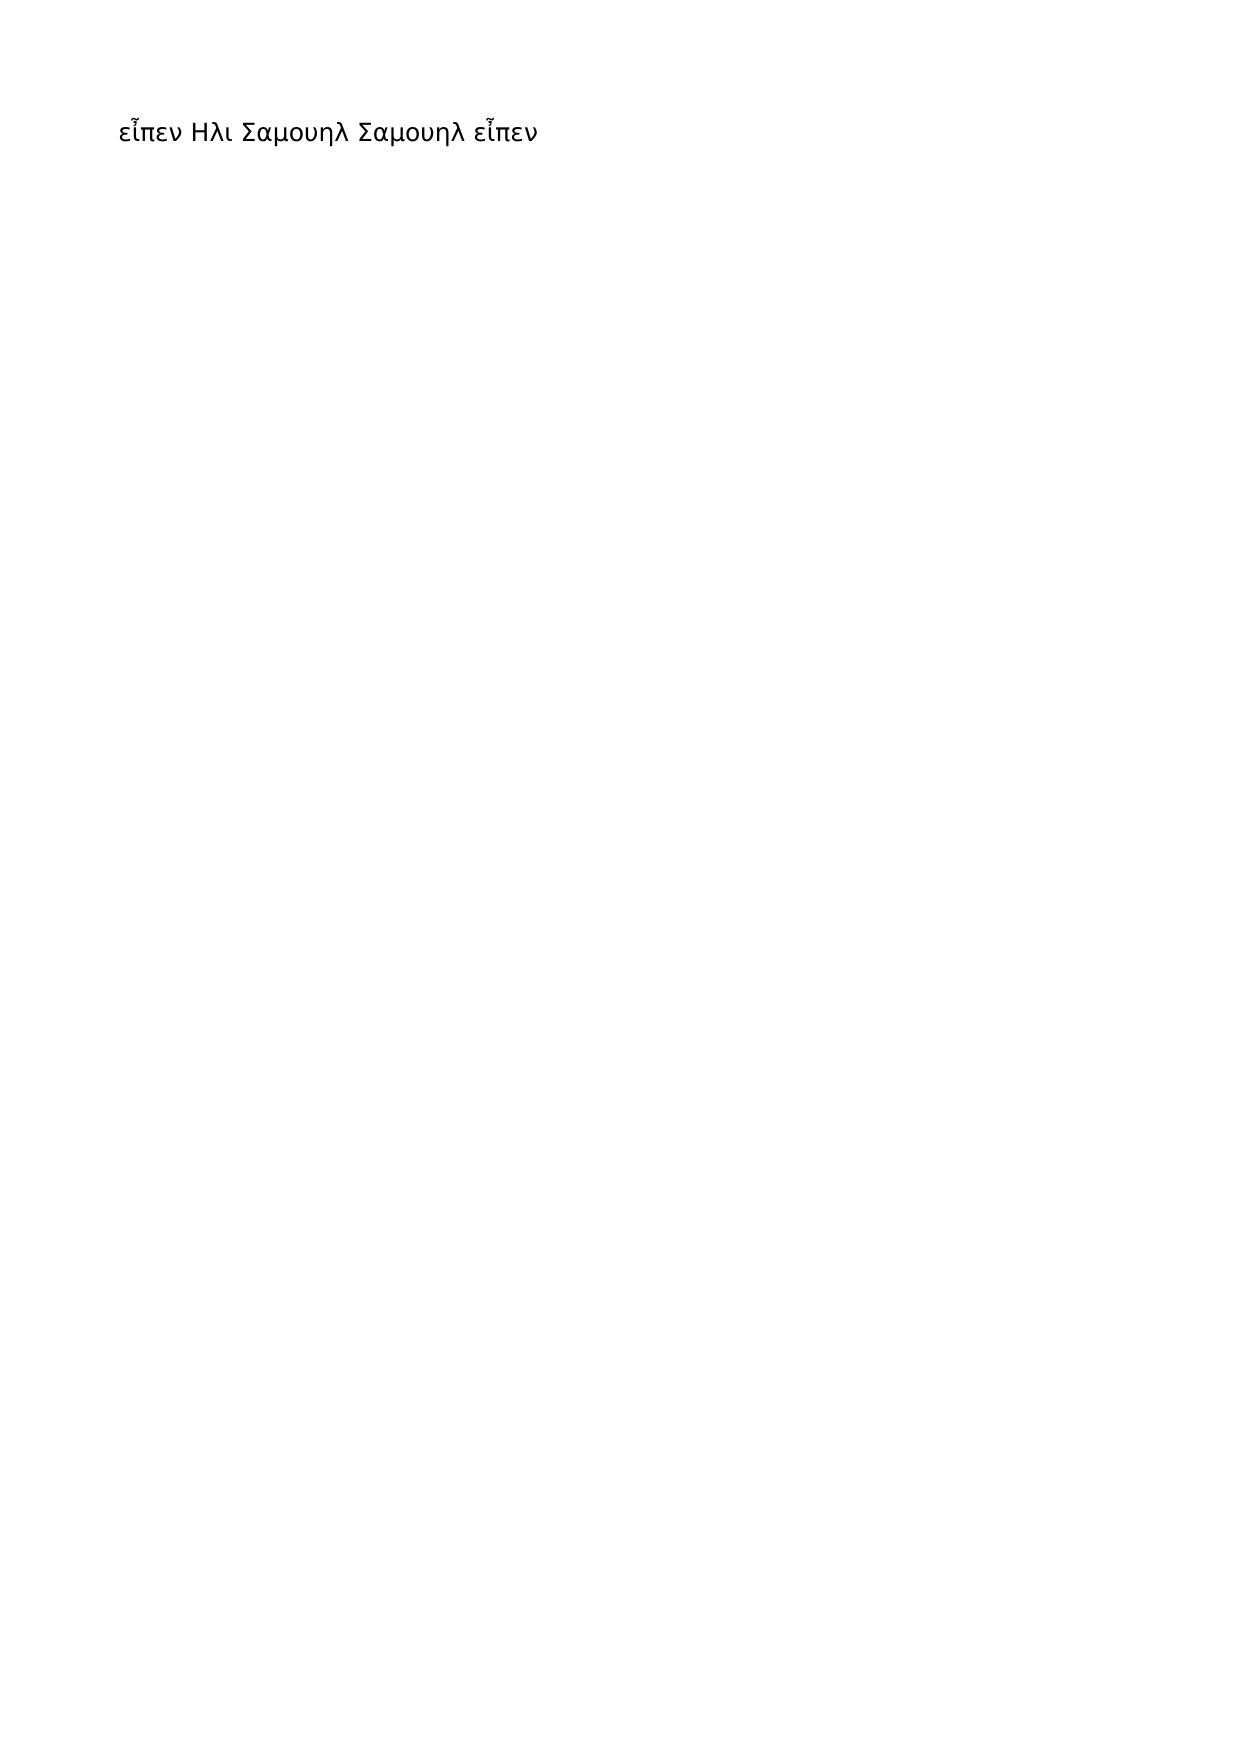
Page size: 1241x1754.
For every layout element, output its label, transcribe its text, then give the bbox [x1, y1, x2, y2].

text εἶπεν Ηλι Σαμουηλ Σαμουηλ εἶπεν [118, 118, 1122, 147]
